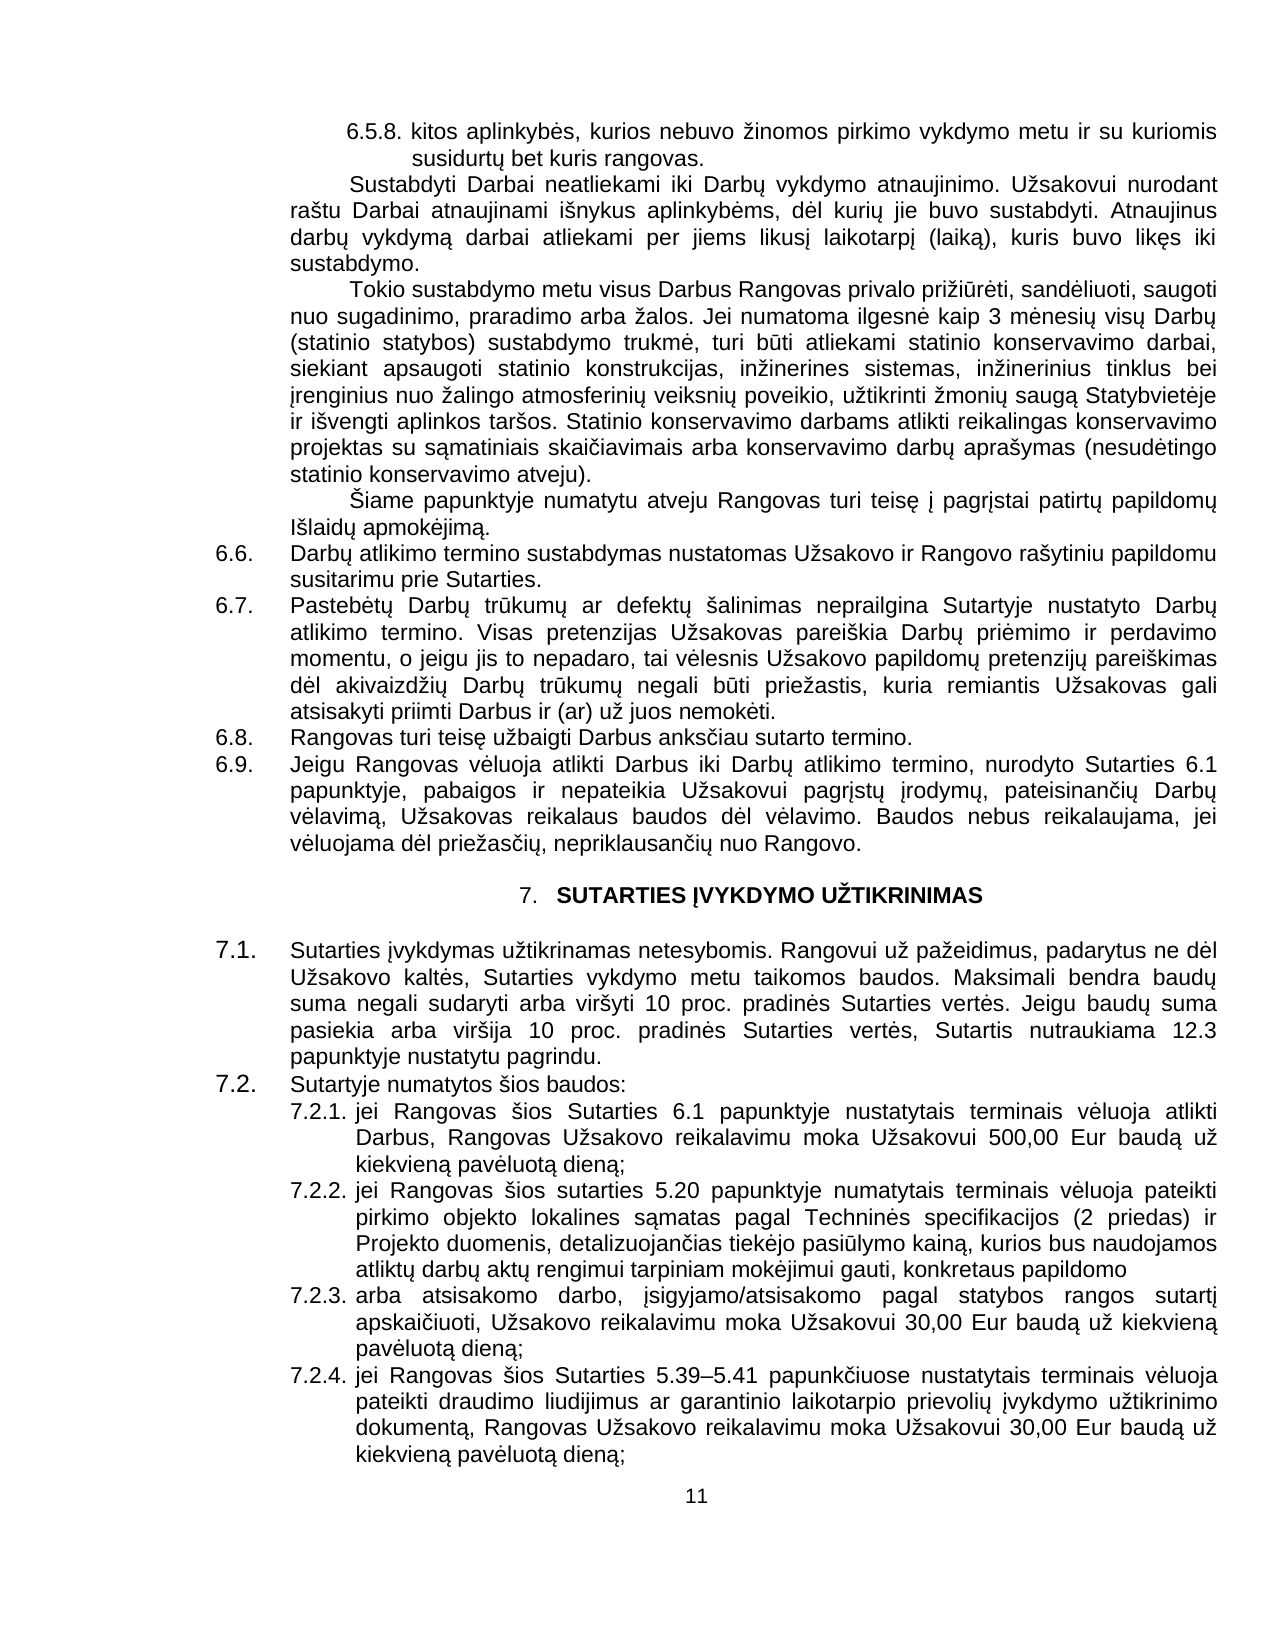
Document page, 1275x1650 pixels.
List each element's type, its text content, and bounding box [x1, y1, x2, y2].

text Tokio sustabdymo metu visus Darbus Rangovas privalo prižiūrėti, sandėliuoti, saugoti nuo sugadinimo, praradimo arba žalos. Jei numatoma ilgesnė kaip 3 mėnesių visų Darbų (statinio statybos) sustabdymo trukmė, turi būti atliekami statinio konservavimo darbai, siekiant apsaugoti statinio konstrukcijas, inžinerines sistemas, inžinerinius tinklus bei įrenginius nuo žalingo atmosferinių veiksnių poveikio, užtikrinti žmonių saugą Statybvietėje ir išvengti aplinkos taršos. Statinio konservavimo darbams atlikti reikalingas konservavimo projektas su sąmatiniais skaičiavimais arba konservavimo darbų aprašymas (nesudėtingo statinio konservavimo atveju). [290, 276, 1218, 487]
list Rangovas turi teisę užbaigti Darbus anksčiau sutarto termino. [215, 724, 1218, 751]
list SUTARTIES ĮVYKDYMO UŽTIKRINIMAS [519, 882, 1218, 909]
list Sutartyje numatytos šios baudos: [215, 1069, 1218, 1098]
list Darbų atlikimo termino sustabdymas nustatomas Užsakovo ir Rangovo rašytiniu papildomu susitarimu prie Sutarties. [215, 540, 1218, 592]
list arba atsisakomo darbo, įsigyjamo/atsisakomo pagal statybos rangos sutartį apskaičiuoti, Užsakovo reikalavimu moka Užsakovui 30,00 Eur baudą už kiekvieną pavėluotą dieną; [290, 1282, 1218, 1362]
list Sutarties įvykdymas užtikrinamas netesybomis. Rangovui už pažeidimus, padarytus ne dėl Užsakovo kaltės, Sutarties vykdymo metu taikomos baudos. Maksimali bendra baudų suma negali sudaryti arba viršyti 10 proc. pradinės Sutarties vertės. Jeigu baudų suma pasiekia arba viršija 10 proc. pradinės Sutarties vertės, Sutartis nutraukiama 12.3 papunktyje nustatytu pagrindu. [215, 935, 1218, 1069]
text Sustabdyti Darbai neatliekami iki Darbų vykdymo atnaujinimo. Užsakovui nurodant raštu Darbai atnaujinami išnykus aplinkybėms, dėl kurių jie buvo sustabdyti. Atnaujinus darbų vykdymą darbai atliekami per jiems likusį laikotarpį (laiką), kuris buvo likęs iki sustabdymo. [290, 171, 1218, 276]
list Jeigu Rangovas vėluoja atlikti Darbus iki Darbų atlikimo termino, nurodyto Sutarties 6.1 papunktyje, pabaigos ir nepateikia Užsakovui pagrįstų įrodymų, pateisinančių Darbų vėlavimą, Užsakovas reikalaus baudos dėl vėlavimo. Baudos nebus reikalaujama, jei vėluojama dėl priežasčių, nepriklausančių nuo Rangovo. [215, 751, 1218, 856]
list jei Rangovas šios sutarties 5.20 papunktyje numatytais terminais vėluoja pateikti pirkimo objekto lokalines sąmatas pagal Techninės specifikacijos (2 priedas) ir Projekto duomenis, detalizuojančias tiekėjo pasiūlymo kainą, kurios bus naudojamos atliktų darbų aktų rengimui tarpiniam mokėjimui gauti, konkretaus papildomo [290, 1177, 1218, 1282]
list jei Rangovas šios Sutarties 5.39–5.41 papunkčiuose nustatytais terminais vėluoja pateikti draudimo liudijimus ar garantinio laikotarpio prievolių įvykdymo užtikrinimo dokumentą, Rangovas Užsakovo reikalavimu moka Užsakovui 30,00 Eur baudą už kiekvieną pavėluotą dieną; [290, 1362, 1218, 1467]
text Šiame papunktyje numatytu atveju Rangovas turi teisę į pagrįstai patirtų papildomų Išlaidų apmokėjimą. [290, 487, 1218, 540]
list jei Rangovas šios Sutarties 6.1 papunktyje nustatytais terminais vėluoja atlikti Darbus, Rangovas Užsakovo reikalavimu moka Užsakovui 500,00 Eur baudą už kiekvieną pavėluotą dieną; [290, 1098, 1218, 1177]
list Pastebėtų Darbų trūkumų ar defektų šalinimas neprailgina Sutartyje nustatyto Darbų atlikimo termino. Visas pretenzijas Užsakovas pareiškia Darbų priėmimo ir perdavimo momentu, o jeigu jis to nepadaro, tai vėlesnis Užsakovo papildomų pretenzijų pareiškimas dėl akivaizdžių Darbų trūkumų negali būti priežastis, kuria remiantis Užsakovas gali atsisakyti priimti Darbus ir (ar) už juos nemokėti. [215, 592, 1218, 724]
text 6.5.8. kitos aplinkybės, kurios nebuvo žinomos pirkimo vykdymo metu ir su kuriomis susidurtų bet kuris rangovas. [346, 118, 1218, 171]
